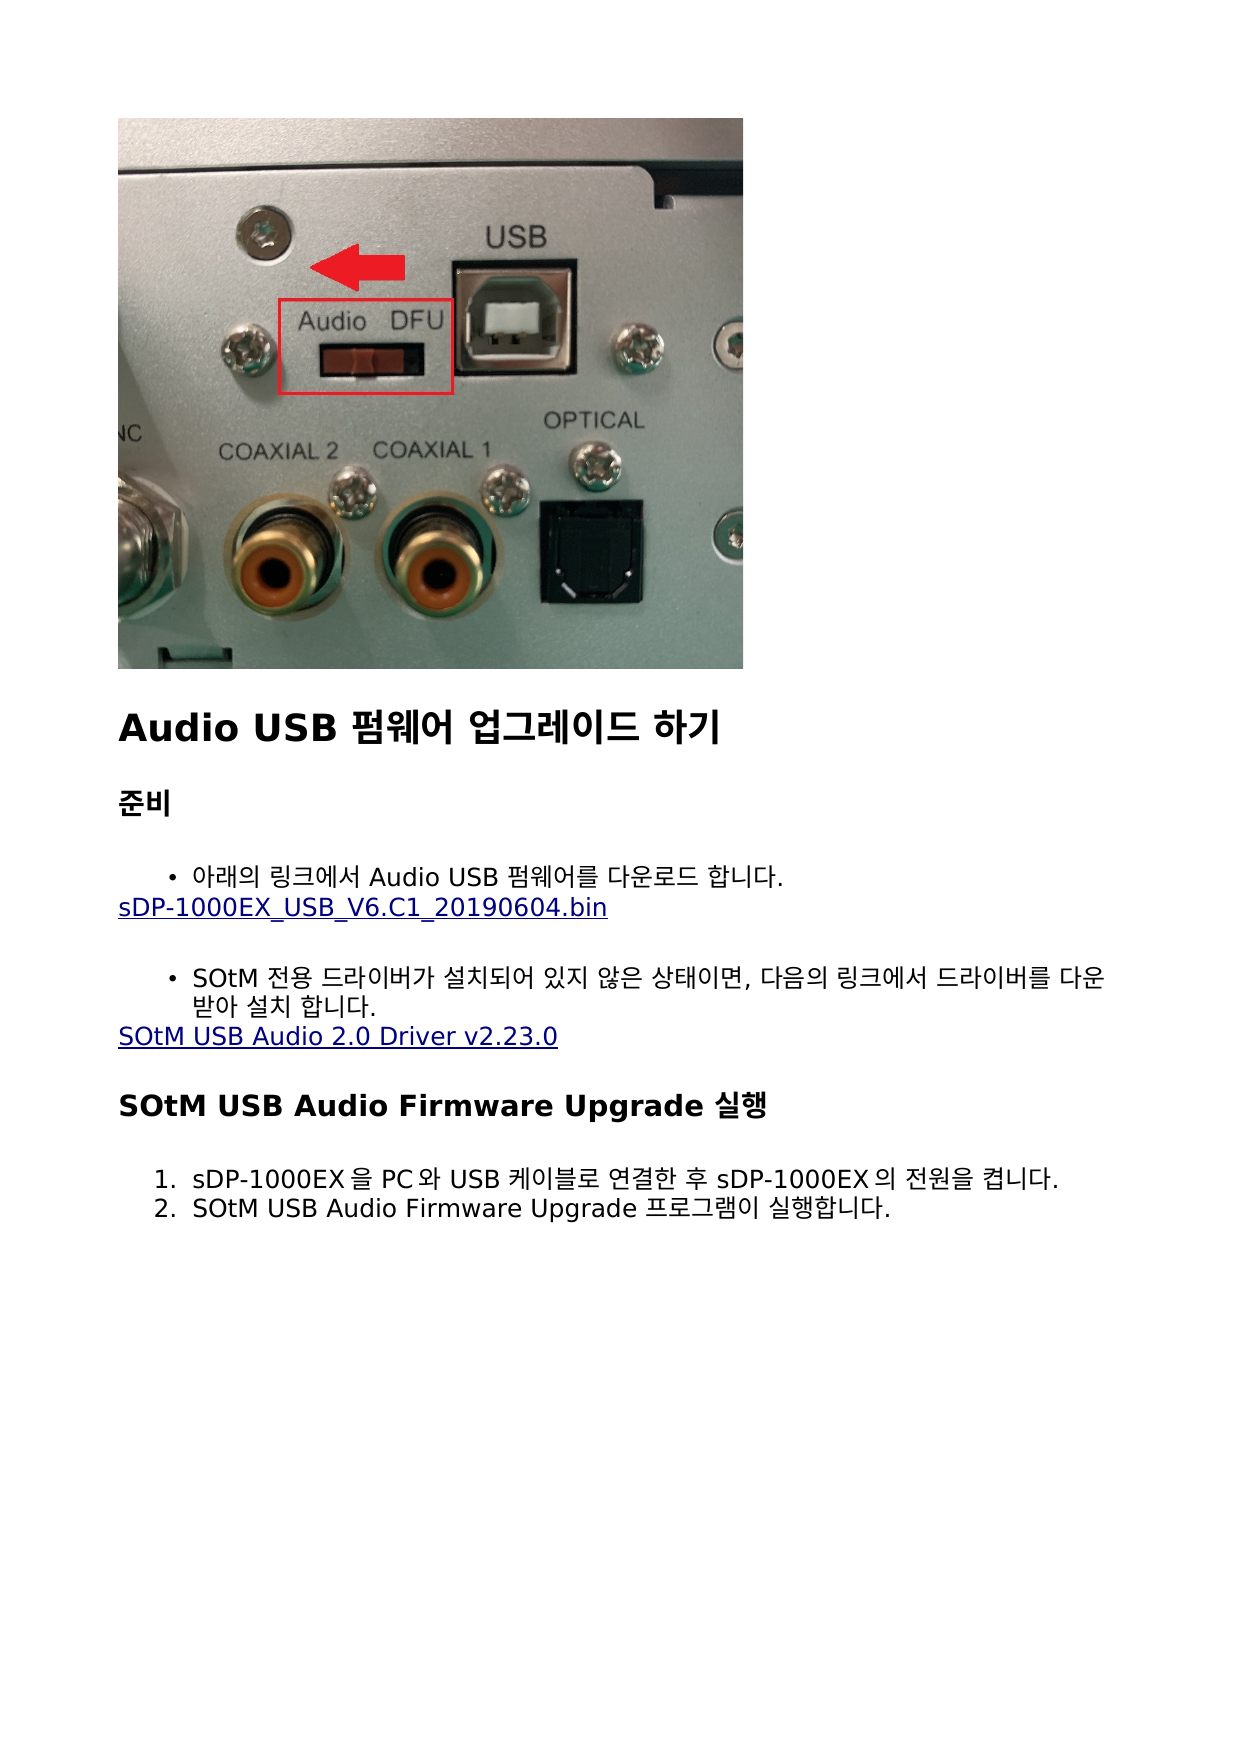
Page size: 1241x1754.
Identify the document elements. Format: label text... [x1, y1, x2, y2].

list 아래의 링크에서 Audio USB 펌웨어를 다운로드 합니다. [177, 863, 1122, 893]
subtitle Audio USB 펌웨어 업그레이드 하기 [118, 706, 1122, 750]
text SOtM USB Audio 2.0 Driver v2.23.0 [118, 1022, 1122, 1051]
text sDP-1000EX_USB_V6.C1_20190604.bin [118, 893, 1122, 922]
list SOtM 전용 드라이버가 설치되어 있지 않은 상태이면, 다음의 링크에서 드라이버를 다운 받아 설치 합니다. [177, 964, 1122, 1022]
subtitle 준비 [118, 788, 1122, 822]
list SOtM USB Audio Firmware Upgrade 프로그램이 실행합니다. [177, 1194, 1122, 1223]
subtitle SOtM USB Audio Firmware Upgrade 실행 [118, 1089, 1122, 1123]
list sDP-1000EX을 PC와 USB 케이블로 연결한 후 sDP-1000EX의 전원을 켭니다. [177, 1165, 1122, 1194]
picture [118, 118, 744, 669]
